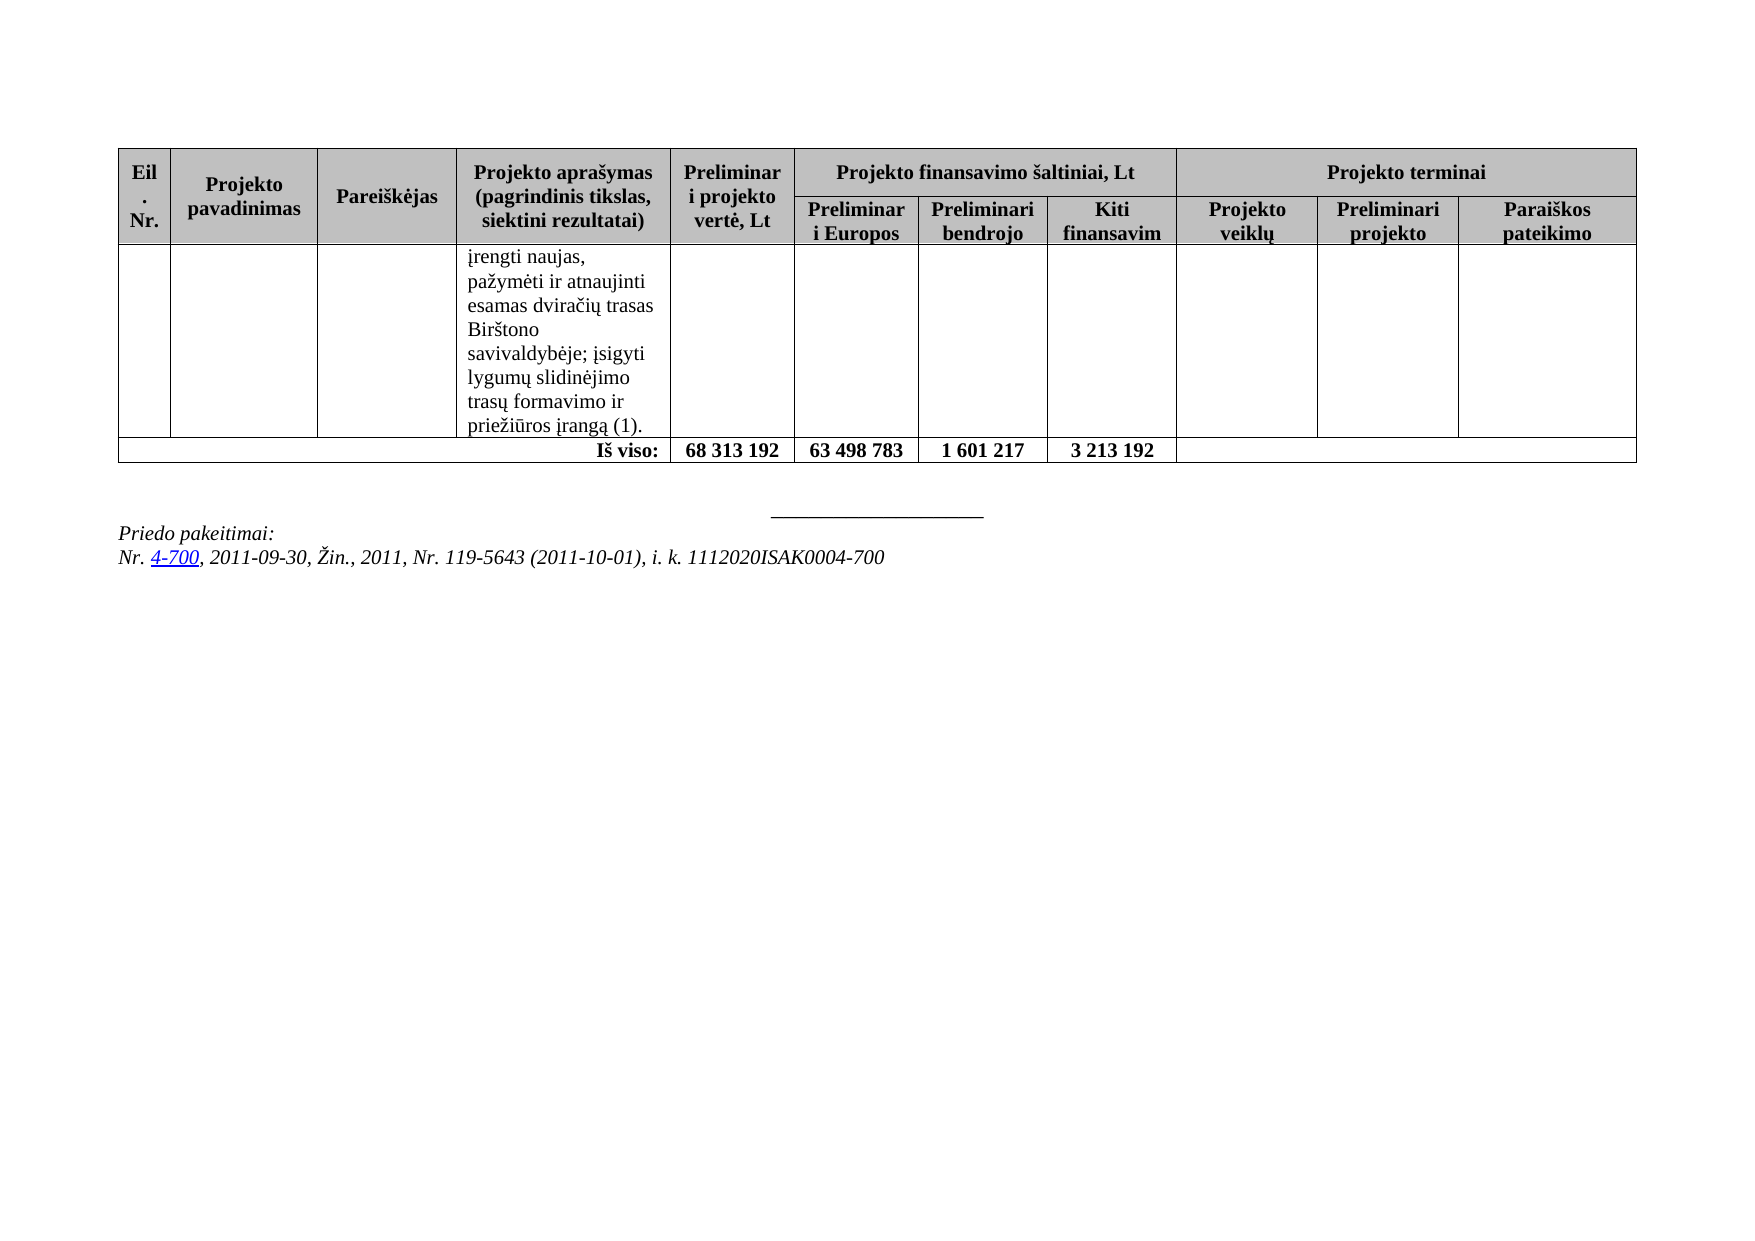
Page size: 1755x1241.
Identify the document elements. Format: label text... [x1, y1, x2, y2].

table_cell [919, 245, 1047, 437]
table_cell įrengti naujas, pažymėti ir atnaujinti esamas dviračių trasas Birštono savivaldybėje; įsigyti lygumų slidinėjimo trasų formavimo ir priežiūros įrangą (1). [457, 245, 670, 437]
table_cell [1048, 245, 1176, 437]
table_cell 3 213 192 [1048, 438, 1176, 462]
table_header Eil. Nr. [119, 149, 170, 243]
table_cell [671, 245, 794, 437]
text _________________ [118, 492, 1636, 521]
text Priedo pakeitimai: [118, 521, 1636, 545]
table_cell 1 601 217 [919, 438, 1047, 462]
table_cell Iš viso: [119, 438, 670, 462]
table_cell Preliminari Europos Sąjungos fondų lėšų suma (iki), Lt [795, 197, 918, 243]
table_cell Projekto veiklų įgyvendinimo pradžia [1177, 197, 1317, 243]
table_cell Preliminari bendrojo finansavimo (valstybės biudžeto) lėšų suma (iki), Lt [919, 197, 1047, 243]
table_cell [119, 245, 170, 437]
table_header Pareiškėjas [318, 149, 456, 243]
table_cell Kiti finansavimo šaltiniai, Lt [1048, 197, 1176, 243]
table_header Preliminari projekto vertė, Lt [671, 149, 794, 243]
table_header Projekto finansavimo šaltiniai, Lt [795, 149, 1176, 196]
table_cell 63 498 783 [795, 438, 918, 462]
table_cell [795, 245, 918, 437]
table_cell [1318, 245, 1458, 437]
table_cell Paraiškos pateikimo įgyvendinančiajai institucijai terminas (iki) [1459, 197, 1636, 243]
table_header Projekto aprašymas (pagrindinis tikslas, siektini rezultatai) [457, 149, 670, 243]
table_cell [1177, 438, 1636, 462]
table_cell Preliminari projekto veiklų įgyvendinimo trukmė, mėn. [1318, 197, 1458, 243]
text Nr. 4-700, 2011-09-30, Žin., 2011, Nr. 119-5643 (2011-10-01), i. k. 1112020ISAK0004-700 [118, 545, 1636, 569]
table_cell [1177, 245, 1317, 437]
table_cell [318, 245, 456, 437]
table_cell [171, 245, 317, 437]
table_header Projekto pavadinimas [171, 149, 317, 243]
table_header Projekto terminai [1177, 149, 1636, 196]
table_cell [1459, 245, 1636, 437]
table_cell 68 313 192 [671, 438, 794, 462]
